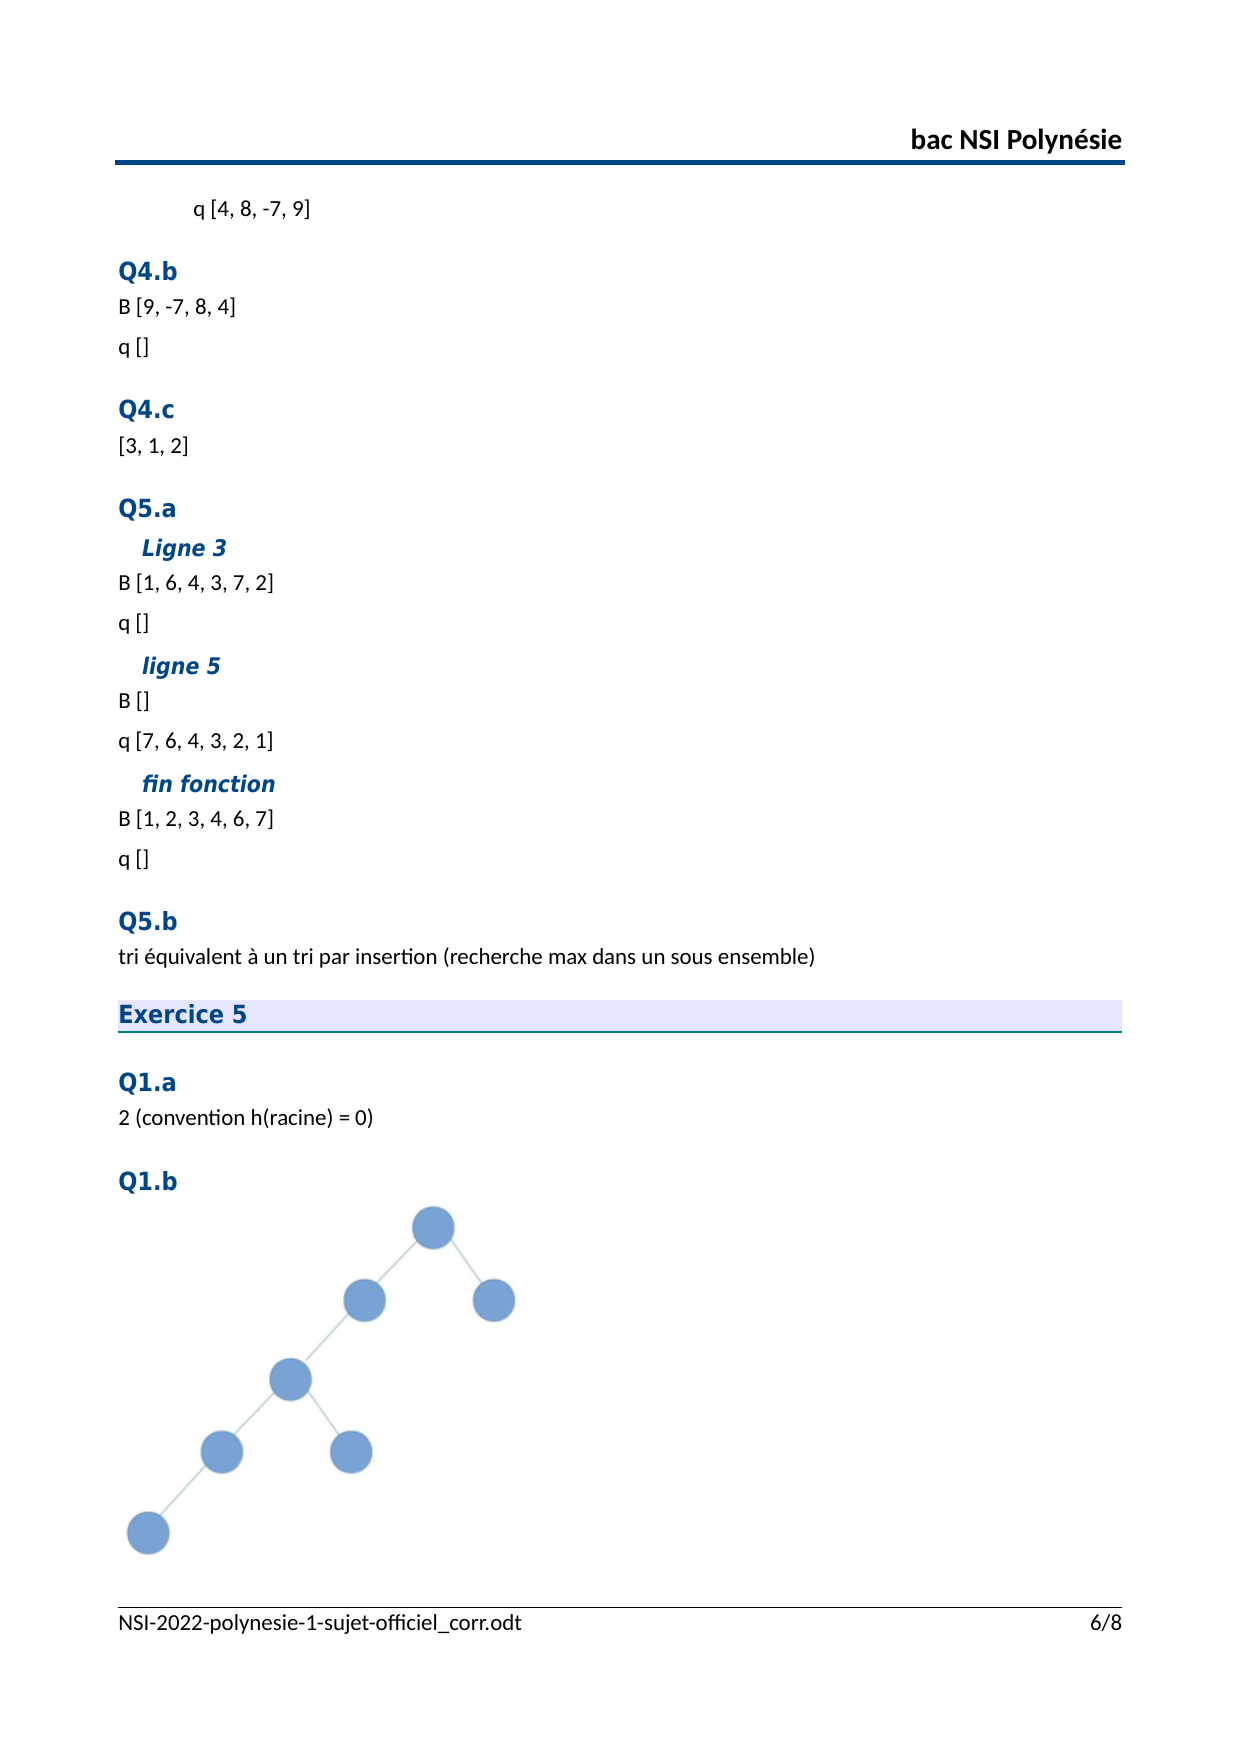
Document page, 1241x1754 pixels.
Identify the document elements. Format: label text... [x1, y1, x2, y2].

list q [4, 8, -7, 9] [156, 194, 1122, 222]
text q [7, 6, 4, 3, 2, 1] [118, 726, 1122, 754]
text B [1, 6, 4, 3, 7, 2] [118, 568, 1122, 596]
subtitle Q1.a [118, 1068, 1122, 1097]
text B [1, 2, 3, 4, 6, 7] [118, 804, 1122, 832]
text B [9, -7, 8, 4] [118, 292, 1122, 321]
subtitle Exercice 5 [118, 1000, 1122, 1031]
subtitle fin fonction [142, 772, 1122, 798]
subtitle Q4.b [118, 257, 1122, 287]
text q [] [118, 844, 1122, 872]
text q [] [118, 608, 1122, 636]
text [3, 1, 2] [118, 431, 1122, 459]
subtitle Ligne 3 [142, 535, 1122, 562]
subtitle Q5.a [118, 494, 1122, 523]
text B [] [118, 686, 1122, 714]
text tri équivalent à un tri par insertion (recherche max dans un sous ensemble) [118, 942, 1122, 971]
subtitle Q1.b [118, 1167, 1122, 1196]
picture [118, 1201, 520, 1557]
subtitle Q5.b [118, 907, 1122, 937]
text 2 (convention h(racine) = 0) [118, 1103, 1122, 1131]
text q [] [118, 332, 1122, 360]
subtitle Q4.c [118, 396, 1122, 425]
subtitle ligne 5 [142, 653, 1122, 680]
